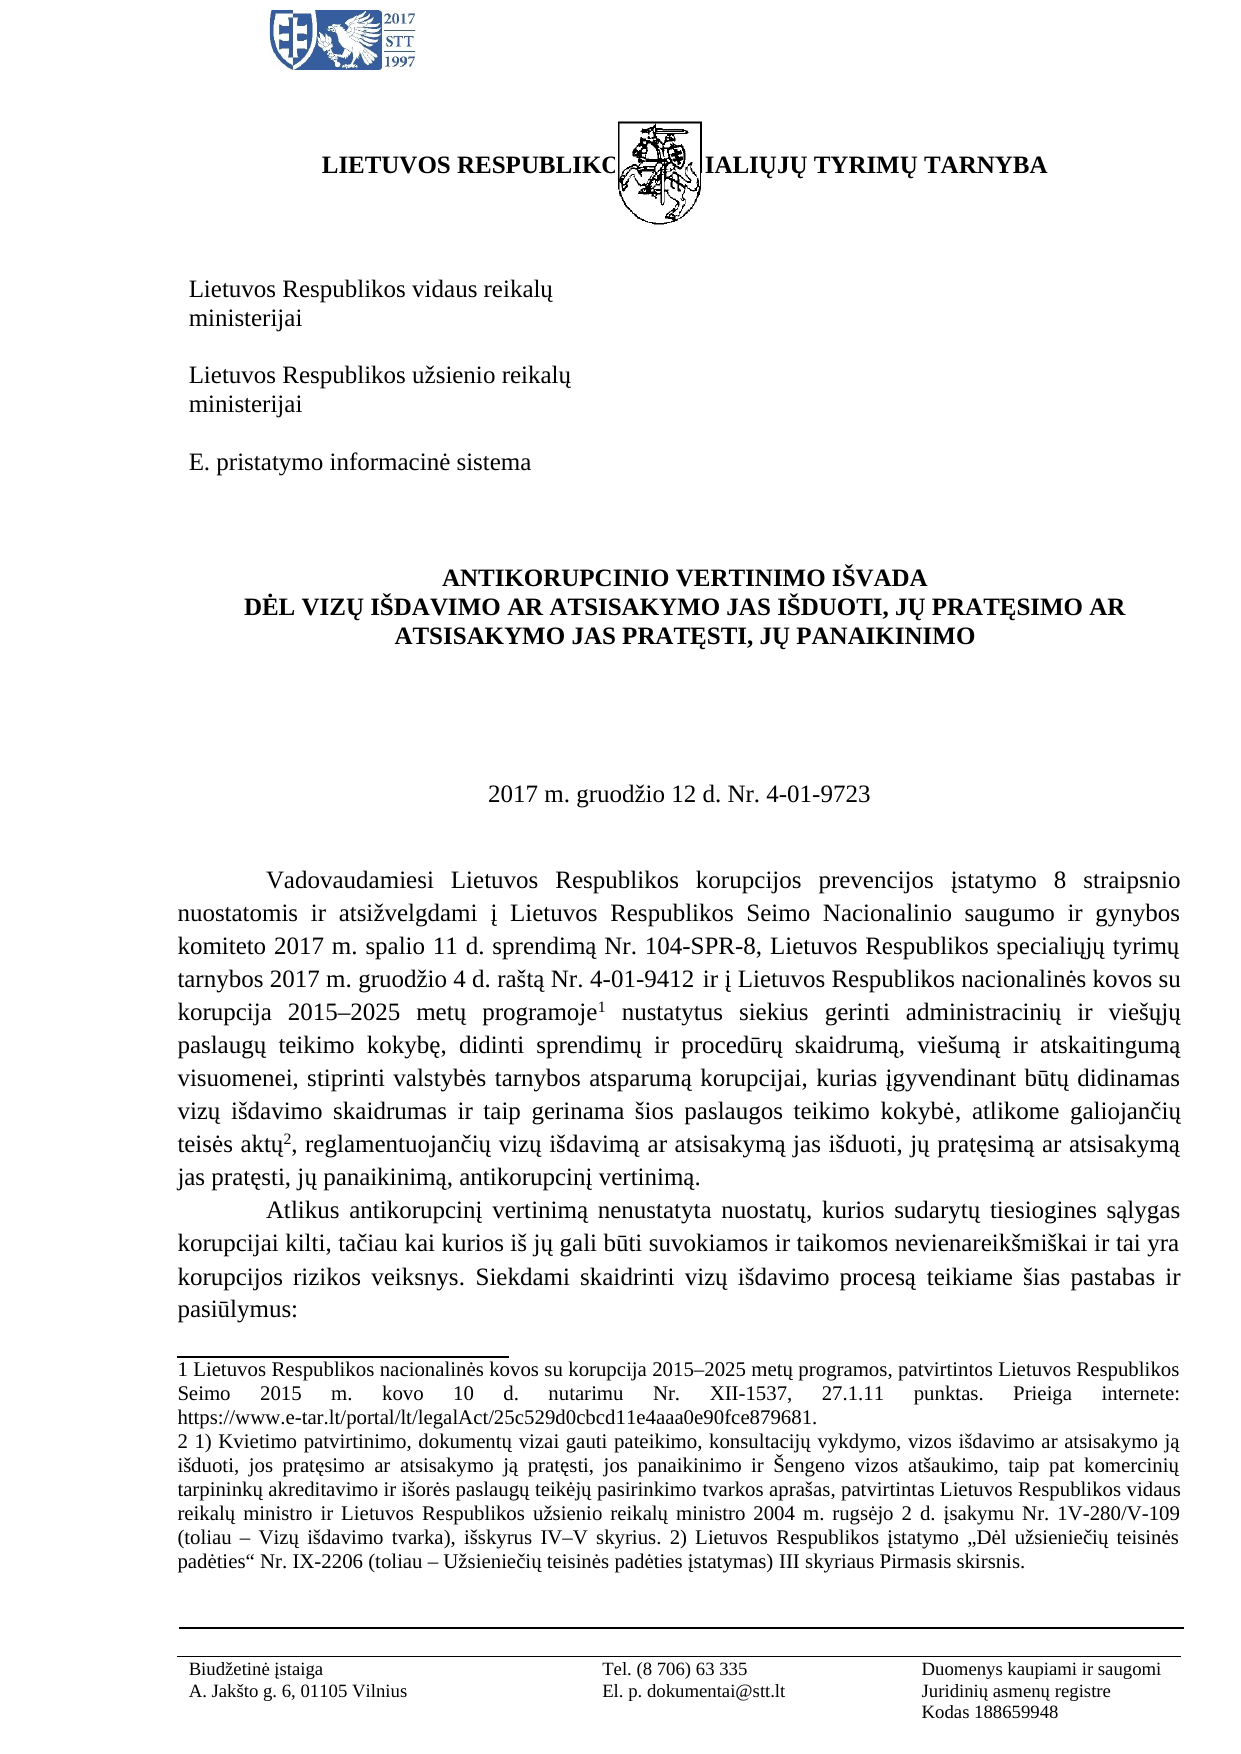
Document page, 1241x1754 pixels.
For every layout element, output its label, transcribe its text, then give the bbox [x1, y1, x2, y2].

table_header LIETUVOS RESPUBLIKOS SPECIALIŲJŲ TYRIMŲ TARNYBA [177, 150, 615, 215]
text Atlikus antikorupcinį vertinimą nenustatyta nuostatų, kurios sudarytų tiesiogines sąlygas korupcijai kilti, tačiau kai kurios iš jų gali būti suvokiamos ir taikomos nevienareikšmiškai ir tai yra korupcijos rizikos veiksnys. Siekdami skaidrinti vizų išdavimo procesą teikiame šias pastabas ir pasiūlymus: [177, 1196, 1181, 1323]
text Lietuvos Respublikos nacionalinės kovos su korupcija 2015–2025 metų programos, patvirtintos Lietuvos Respublikos Seimo 2015 m. kovo 10 d. nutarimu Nr. XII-1537, 27.1.11 punktas. Prieiga internete: https://www.e-tar.lt/portal/lt/legalAct/25c529d0cbcd11e4aaa0e90fce879681. [177, 1357, 1181, 1429]
table_cell Lietuvos Respublikos vidaus reikalų ministerijai Lietuvos Respublikos užsienio reikalų ministerijai E. pristatymo informacinė sistema [177, 274, 591, 504]
table_cell [965, 274, 1192, 303]
table_cell [753, 274, 965, 303]
table_cell [753, 303, 965, 504]
table_cell [177, 215, 1192, 274]
table_cell [591, 303, 753, 504]
text Vadovaudamiesi Lietuvos Respublikos korupcijos prevencijos įstatymo 8 straipsnio nuostatomis ir atsižvelgdami į Lietuvos Respublikos Seimo Nacionalinio saugumo ir gynybos komiteto 2017 m. spalio 11 d. sprendimą Nr. 104-SPR-8, Lietuvos Respublikos specialiųjų tyrimų tarnybos 2017 m. gruodžio 4 d. raštą Nr. 4-01-9412 ir į Lietuvos Respublikos nacionalinės kovos su korupcija 2015–2025 metų programoje nustatytus siekius gerinti administracinių ir viešųjų paslaugų teikimo kokybę, didinti sprendimų ir procedūrų skaidrumą, viešumą ir atskaitingumą visuomenei, stiprinti valstybės tarnybos atsparumą korupcijai, kurias įgyvendinant būtų didinamas vizų išdavimo skaidrumas ir taip gerinama šios paslaugos teikimo kokybė, atlikome galiojančių teisės aktų, reglamentuojančių vizų išdavimą ar atsisakymą jas išduoti, jų pratęsimą ar atsisakymą jas pratęsti, jų panaikinimą, antikorupcinį vertinimą. [177, 865, 1181, 1191]
text 1) Kvietimo patvirtinimo, dokumentų vizai gauti pateikimo, konsultacijų vykdymo, vizos išdavimo ar atsisakymo ją išduoti, jos pratęsimo ar atsisakymo ją pratęsti, jos panaikinimo ir Šengeno vizos atšaukimo, taip pat komercinių tarpininkų akreditavimo ir išorės paslaugų teikėjų pasirinkimo tvarkos aprašas, patvirtintas Lietuvos Respublikos vidaus reikalų ministro ir Lietuvos Respublikos užsienio reikalų ministro 2004 m. rugsėjo 2 d. įsakymu Nr. 1V-280/V-109 (toliau – Vizų išdavimo tvarka), išskyrus IV–V skyrius. 2) Lietuvos Respublikos įstatymo „Dėl užsieniečių teisinės padėties“ Nr. IX-2206 (toliau – Užsieniečių teisinės padėties įstatymas) III skyriaus Pirmasis skirsnis. [177, 1429, 1181, 1573]
text 2017 m. gruodžio 12 d. Nr. 4-01-9723 [177, 779, 1181, 808]
table_cell [591, 274, 753, 303]
table_cell [177, 504, 1192, 563]
table_header LIETUVOS RESPUBLIKOS SPECIALIŲJŲ TYRIMŲ TARNYBA [703, 150, 1192, 215]
table_cell [965, 303, 1192, 504]
table_cell ANTIKORUPCINIO VERTINIMO IŠVADA DĖL VIZŲ IŠDAVIMO AR ATSISAKYMO JAS IŠDUOTI, JŲ PRATĘSIMO AR ATSISAKYMO JAS PRATĘSTI, JŲ PANAIKINIMO [177, 564, 1192, 650]
